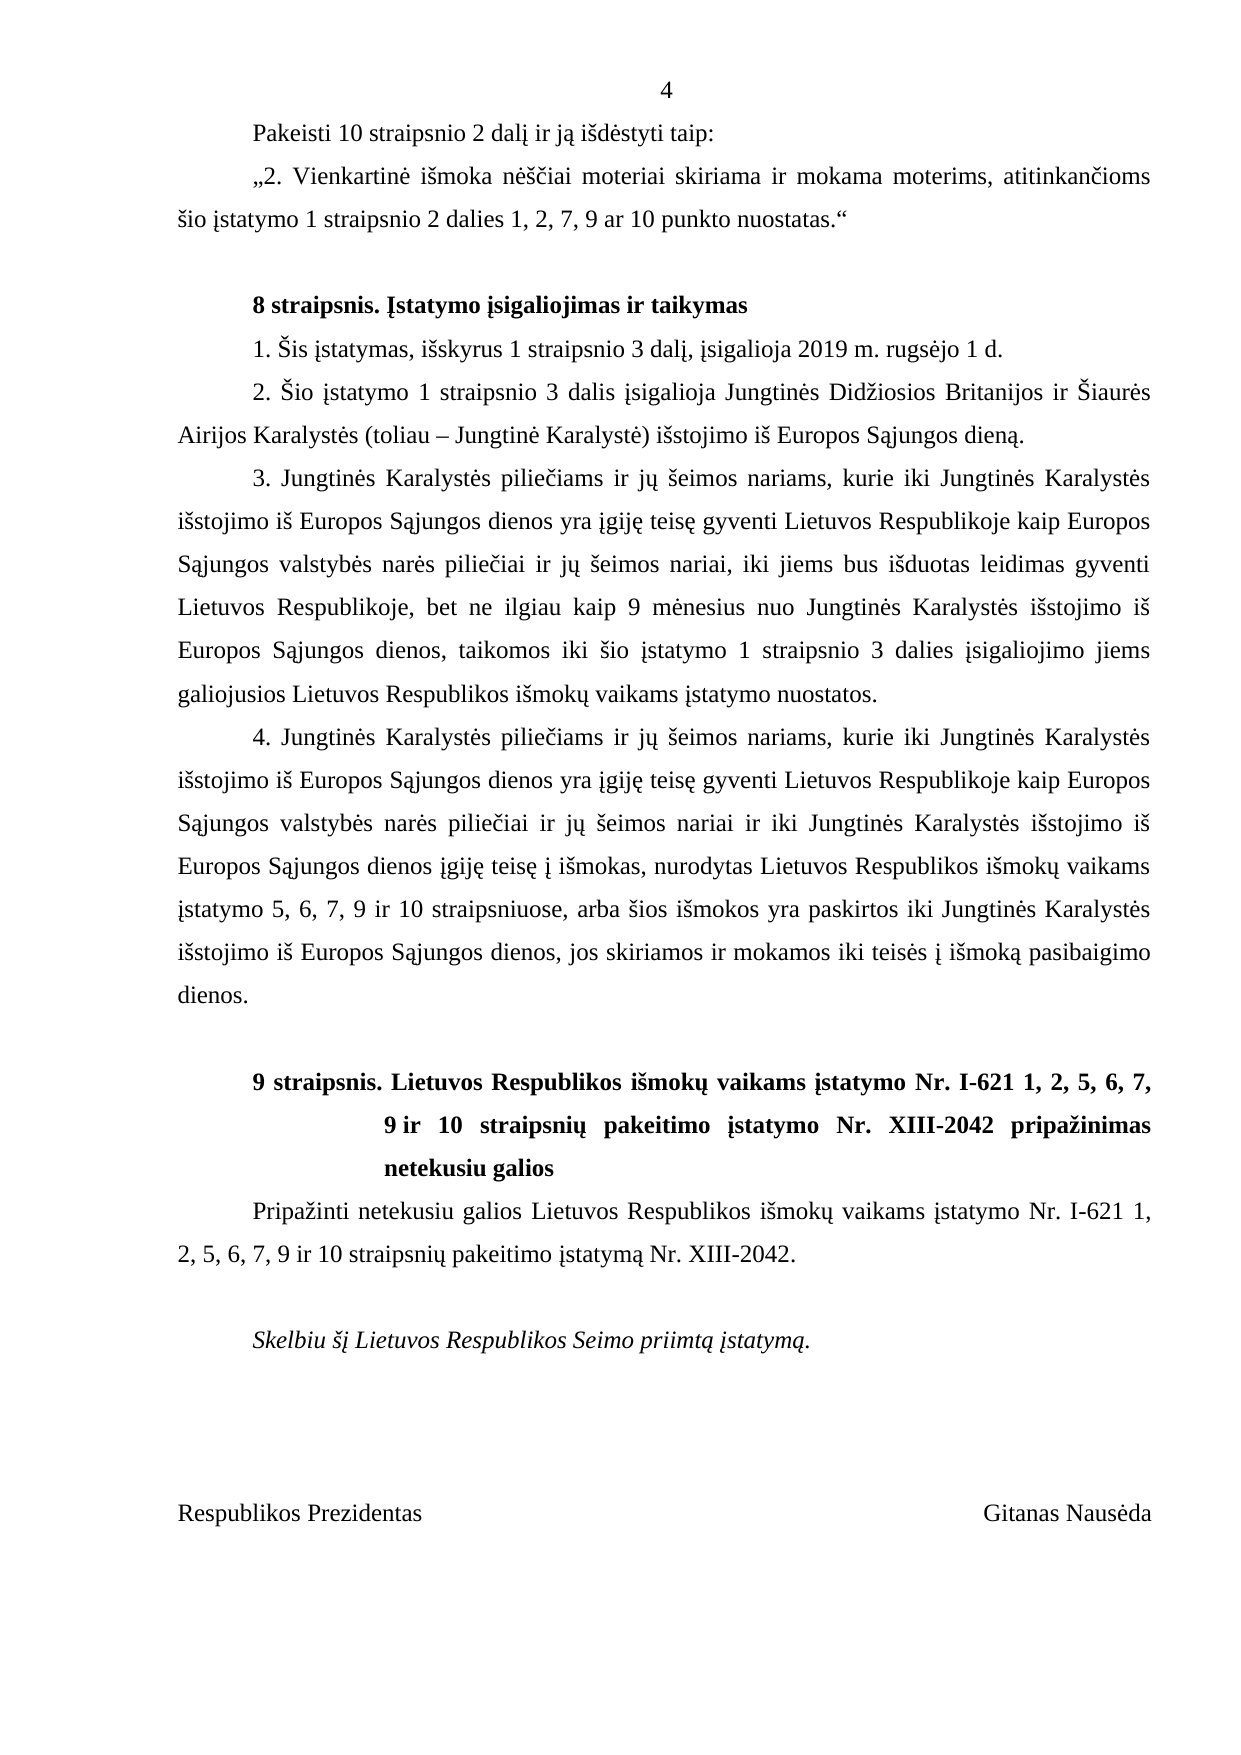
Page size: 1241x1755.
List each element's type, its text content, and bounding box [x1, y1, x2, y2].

text Skelbiu šį Lietuvos Respublikos Seimo priimtą įstatymą. [177, 1326, 1152, 1354]
text Respublikos Prezidentas Gitanas Nausėda [177, 1498, 1152, 1527]
text 2. Šio įstatymo 1 straipsnio 3 dalis įsigalioja Jungtinės Didžiosios Britanijos ir Šiaurės Airijos Karalystės (toliau – Jungtinė Karalystė) išstojimo iš Europos Sąjungos dieną. [177, 377, 1152, 449]
text „2. Vienkartinė išmoka nėščiai moteriai skiriama ir mokama moterims, atitinkančioms šio įstatymo 1 straipsnio 2 dalies 1, 2, 7, 9 ar 10 punkto nuostatas.“ [177, 161, 1152, 233]
text 3. Jungtinės Karalystės piliečiams ir jų šeimos nariams, kurie iki Jungtinės Karalystės išstojimo iš Europos Sąjungos dienos yra įgiję teisę gyventi Lietuvos Respublikoje kaip Europos Sąjungos valstybės narės piliečiai ir jų šeimos nariai, iki jiems bus išduotas leidimas gyventi Lietuvos Respublikoje, bet ne ilgiau kaip 9 mėnesius nuo Jungtinės Karalystės išstojimo iš Europos Sąjungos dienos, taikomos iki šio įstatymo 1 straipsnio 3 dalies įsigaliojimo jiems galiojusios Lietuvos Respublikos išmokų vaikams įstatymo nuostatos. [177, 463, 1152, 707]
text Pripažinti netekusiu galios Lietuvos Respublikos išmokų vaikams įstatymo Nr. I-621 1, 2, 5, 6, 7, 9 ir 10 straipsnių pakeitimo įstatymą Nr. XIII-2042. [177, 1196, 1152, 1268]
text Pakeisti 10 straipsnio 2 dalį ir ją išdėstyti taip: [177, 118, 1152, 147]
text 8 straipsnis. Įstatymo įsigaliojimas ir taikymas [177, 291, 1152, 319]
text 1. Šis įstatymas, išskyrus 1 straipsnio 3 dalį, įsigalioja 2019 m. rugsėjo 1 d. [177, 334, 1152, 362]
text 4. Jungtinės Karalystės piliečiams ir jų šeimos nariams, kurie iki Jungtinės Karalystės išstojimo iš Europos Sąjungos dienos yra įgiję teisę gyventi Lietuvos Respublikoje kaip Europos Sąjungos valstybės narės piliečiai ir jų šeimos nariai ir iki Jungtinės Karalystės išstojimo iš Europos Sąjungos dienos įgiję teisę į išmokas, nurodytas Lietuvos Respublikos išmokų vaikams įstatymo 5, 6, 7, 9 ir 10 straipsniuose, arba šios išmokos yra paskirtos iki Jungtinės Karalystės išstojimo iš Europos Sąjungos dienos, jos skiriamos ir mokamos iki teisės į išmoką pasibaigimo dienos. [177, 722, 1152, 1009]
text 9 straipsnis. Lietuvos Respublikos išmokų vaikams įstatymo Nr. I-621 1, 2, 5, 6, 7, 9 ir 10 straipsnių pakeitimo įstatymo Nr. XIII-2042 pripažinimas netekusiu galios [252, 1067, 1152, 1182]
